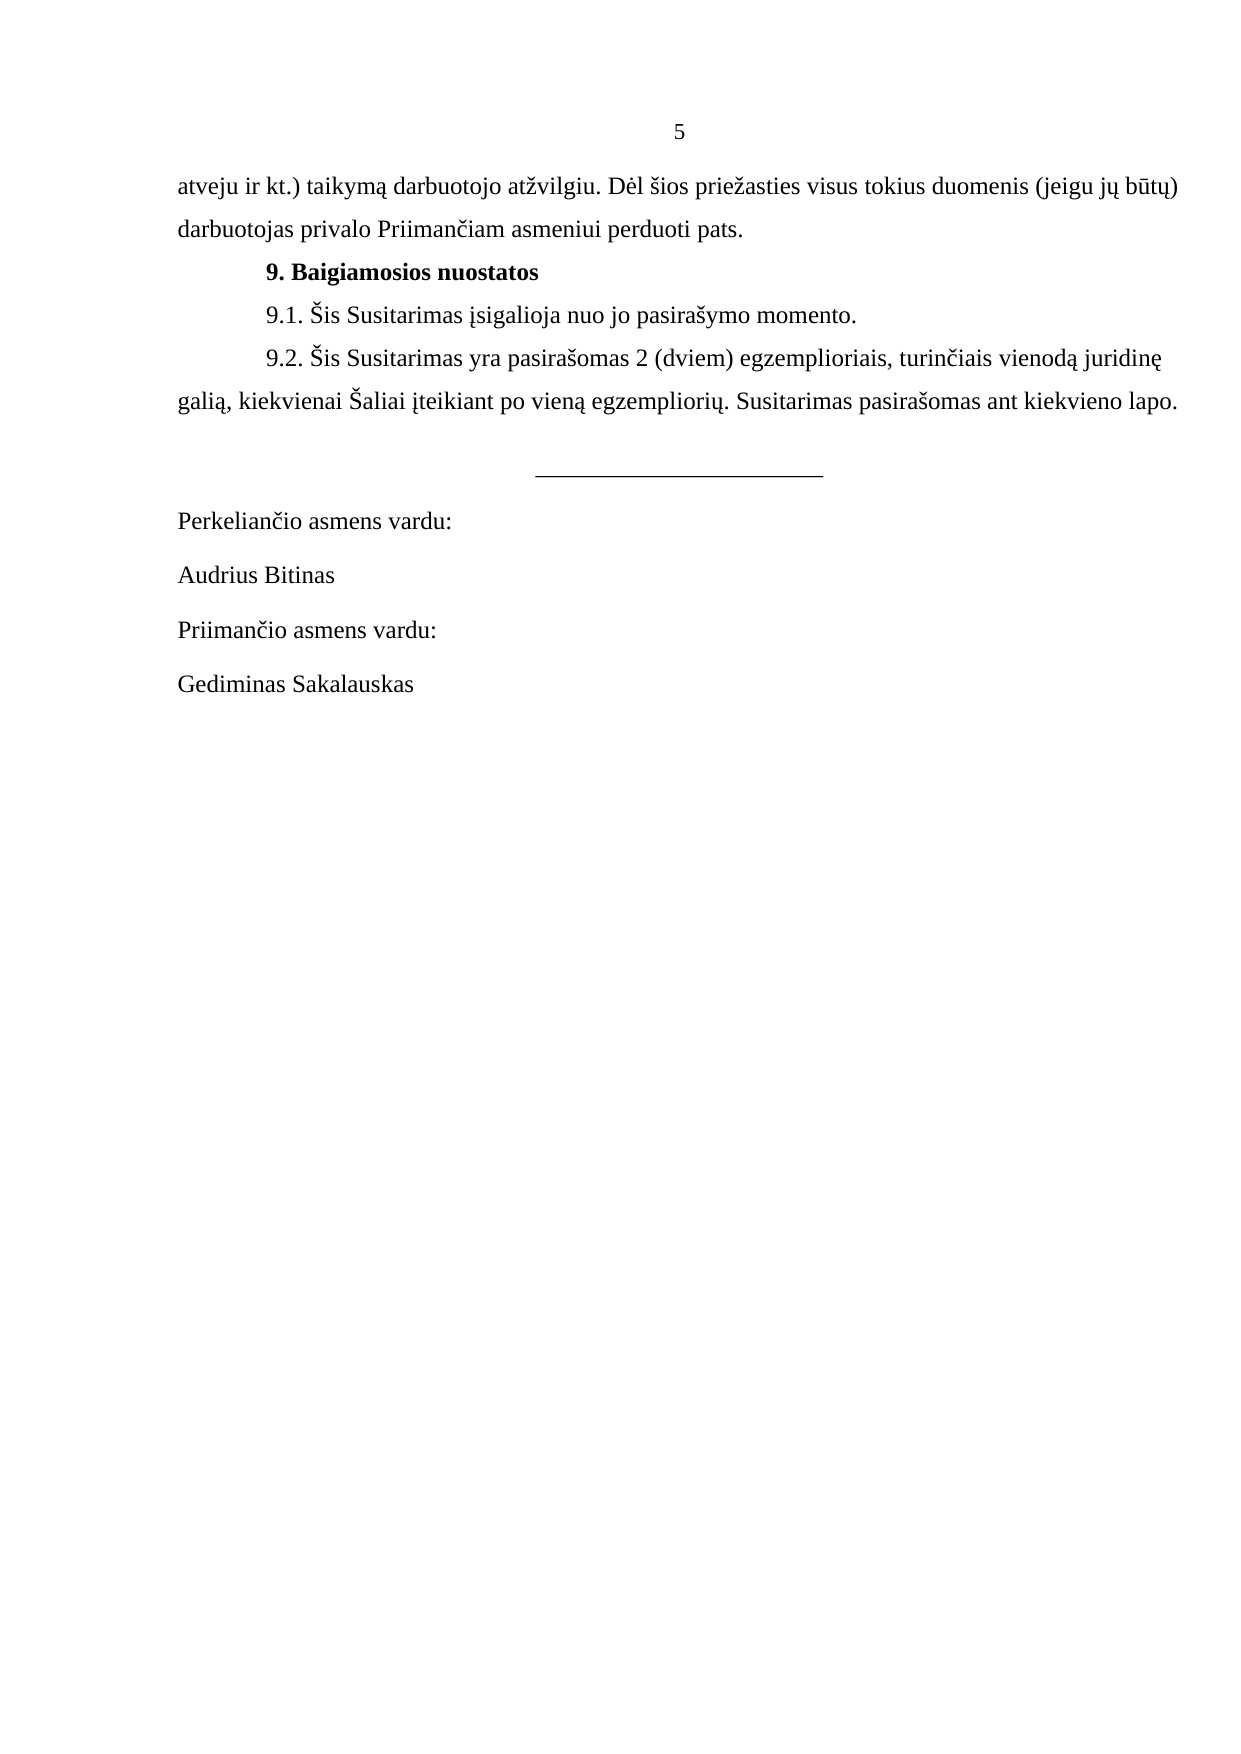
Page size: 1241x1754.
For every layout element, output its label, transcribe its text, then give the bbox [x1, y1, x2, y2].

text 9. Baigiamosios nuostatos [177, 257, 1181, 286]
text Perkeliančio asmens vardu: [177, 506, 1181, 534]
text Gediminas Sakalauskas [177, 669, 1181, 698]
text atveju ir kt.) taikymą darbuotojo atžvilgiu. Dėl šios priežasties visus tokius duomenis (jeigu jų būtų) darbuotojas privalo Priimančiam asmeniui perduoti pats. [177, 171, 1181, 243]
text Audrius Bitinas [177, 560, 1181, 589]
text 9.2. Šis Susitarimas yra pasirašomas 2 (dviem) egzemplioriais, turinčiais vienodą juridinę galią, kiekvienai Šaliai įteikiant po vieną egzempliorių. Susitarimas pasirašomas ant kiekvieno lapo. [177, 343, 1181, 415]
text 9.1. Šis Susitarimas įsigalioja nuo jo pasirašymo momento. [177, 300, 1181, 329]
text _______________________ [177, 451, 1181, 480]
text Priimančio asmens vardu: [177, 615, 1181, 644]
